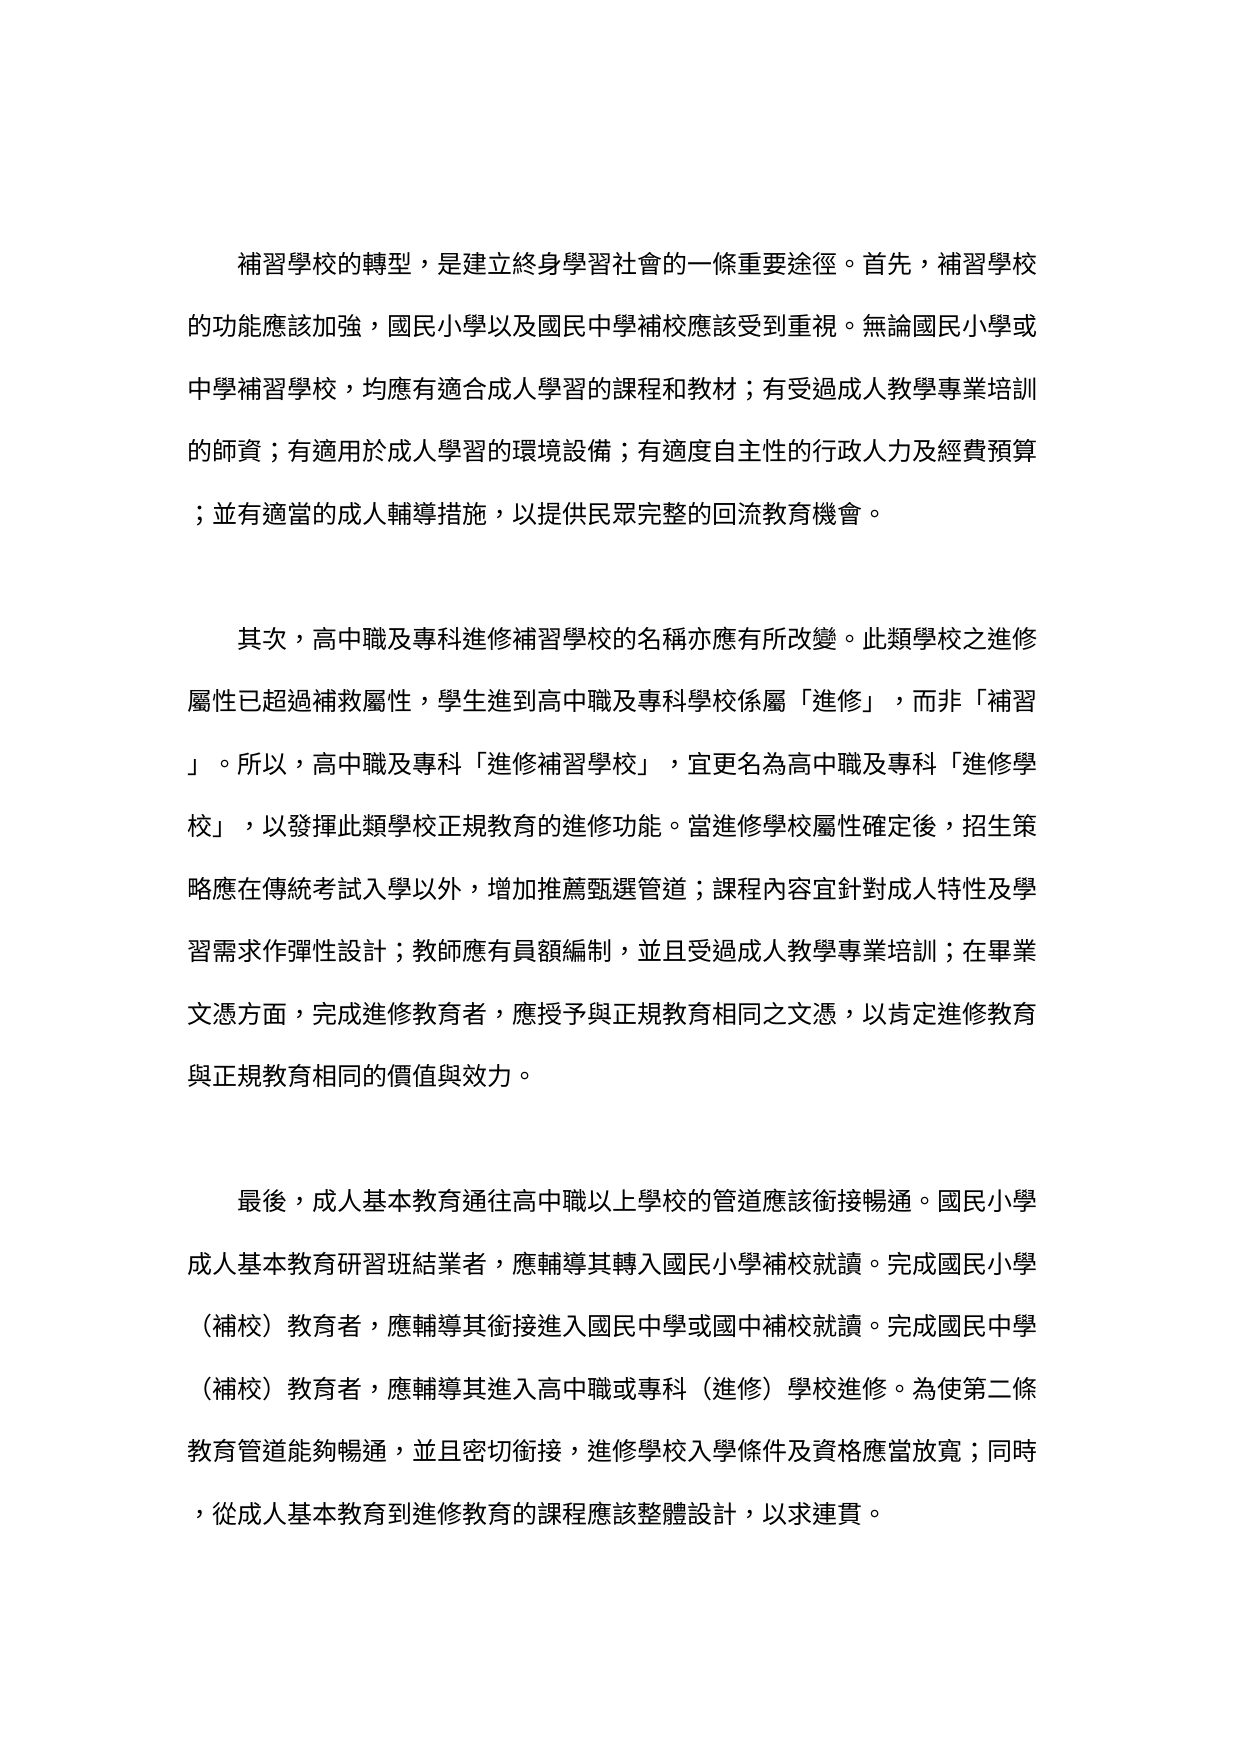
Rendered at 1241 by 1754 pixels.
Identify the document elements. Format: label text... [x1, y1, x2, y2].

text 補習學校的轉型，是建立終身學習社會的一條重要途徑。首先，補習學校 的功能應該加強，國民小學以及國民中學補校應該受到重視。無論國民小學或 中學補習學校，均應有適合成人學習的課程和教材；有受過成人教學專業培訓 的師資；有適用於成人學習的環境設備；有適度自主性的行政人力及經費預算 ；並有適當的成人輔導措施，以提供民眾完整的回流教育機會。 其次，高中職及專科進修補習學校的名稱亦應有所改變。此類學校之進修 屬性已超過補救屬性，學生進到高中職及專科學校係屬「進修」，而非「補習 」。所以，高中職及專科「進修補習學校」，宜更名為高中職及專科「進修學 校」，以發揮此類學校正規教育的進修功能。當進修學校屬性確定後，招生策 略應在傳統考試入學以外，增加推薦甄選管道；課程內容宜針對成人特性及學 習需求作彈性設計；教師應有員額編制，並且受過成人教學專業培訓；在畢業 文憑方面，完成進修教育者，應授予與正規教育相同之文憑，以肯定進修教育 與正規教育相同的價值與效力。 最後，成人基本教育通往高中職以上學校的管道應該銜接暢通。國民小學 成人基本教育研習班結業者，應輔導其轉入國民小學補校就讀。完成國民小學 （補校）教育者，應輔導其銜接進入國民中學或國中補校就讀。完成國民中學 （補校）教育者，應輔導其進入高中職或專科（進修）學校進修。為使第二條 教育管道能夠暢通，並且密切銜接，進修學校入學條件及資格應當放寬；同時 ，從成人基本教育到進修教育的課程應該整體設計，以求連貫。 [187, 158, 1053, 1533]
